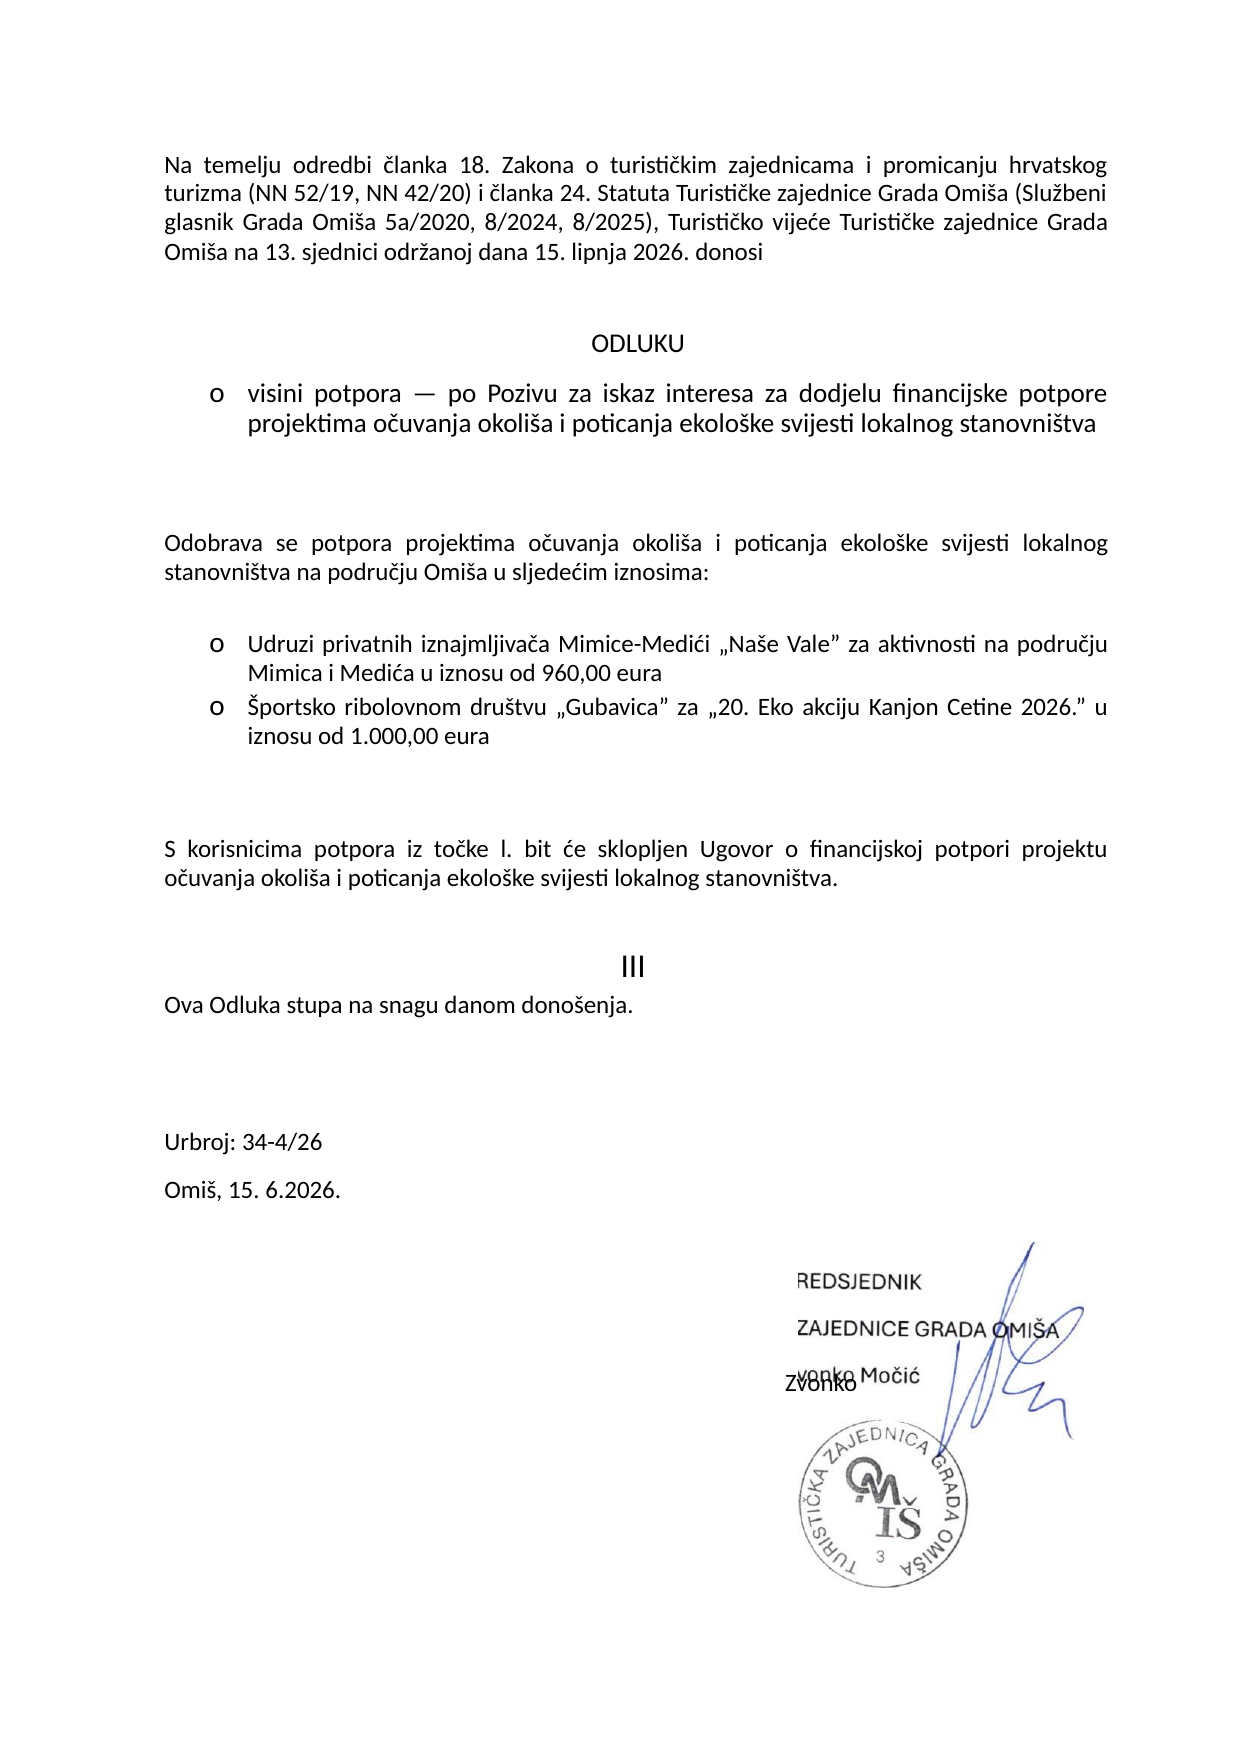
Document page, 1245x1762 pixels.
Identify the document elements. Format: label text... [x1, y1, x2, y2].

list Udruzi privatnih iznajmljivača Mimice-Medići „Naše Vale” za aktivnosti na području Mimica i Medića u iznosu od 960,00 eura [209, 625, 1109, 688]
text Urbroj: 34-4/26 [164, 1128, 1109, 1157]
text Na temelju odredbi članka 18. Zakona o turističkim zajednicama i promicanju hrvatskog turizma (NN 52/19, NN 42/20) i članka 24. Statuta Turističke zajednice Grada Omiša (Službeni glasnik Grada Omiša 5a/2020, 8/2024, 8/2025), Turističko vijeće Turističke zajednice Grada Omiša na 13. sjednici održanoj dana 15. lipnja 2026. donosi [164, 150, 1109, 266]
list visini potpora — po Pozivu za iskaz interesa za dodjelu financijske potpore projektima očuvanja okoliša i poticanja ekološke svijesti lokalnog stanovništva [209, 377, 1109, 439]
text S korisnicima potpora iz točke l. bit će sklopljen Ugovor o financijskoj potpori projektu očuvanja okoliša i poticanja ekološke svijesti lokalnog stanovništva. [164, 834, 1109, 892]
text Omiš, 15. 6.2026. [164, 1175, 1109, 1204]
text Odobrava se potpora projektima očuvanja okoliša i poticanja ekološke svijesti lokalnog stanovništva na području Omiša u sljedećim iznosima: [164, 528, 1109, 586]
text Ova Odluka stupa na snagu danom donošenja. [164, 990, 1109, 1019]
list Športsko ribolovnom društvu „Gubavica” za „20. Eko akciju Kanjon Cetine 2026.” u iznosu od 1.000,00 eura [209, 688, 1109, 751]
subtitle III [163, 944, 1103, 985]
text ODLUKU [166, 329, 1109, 359]
